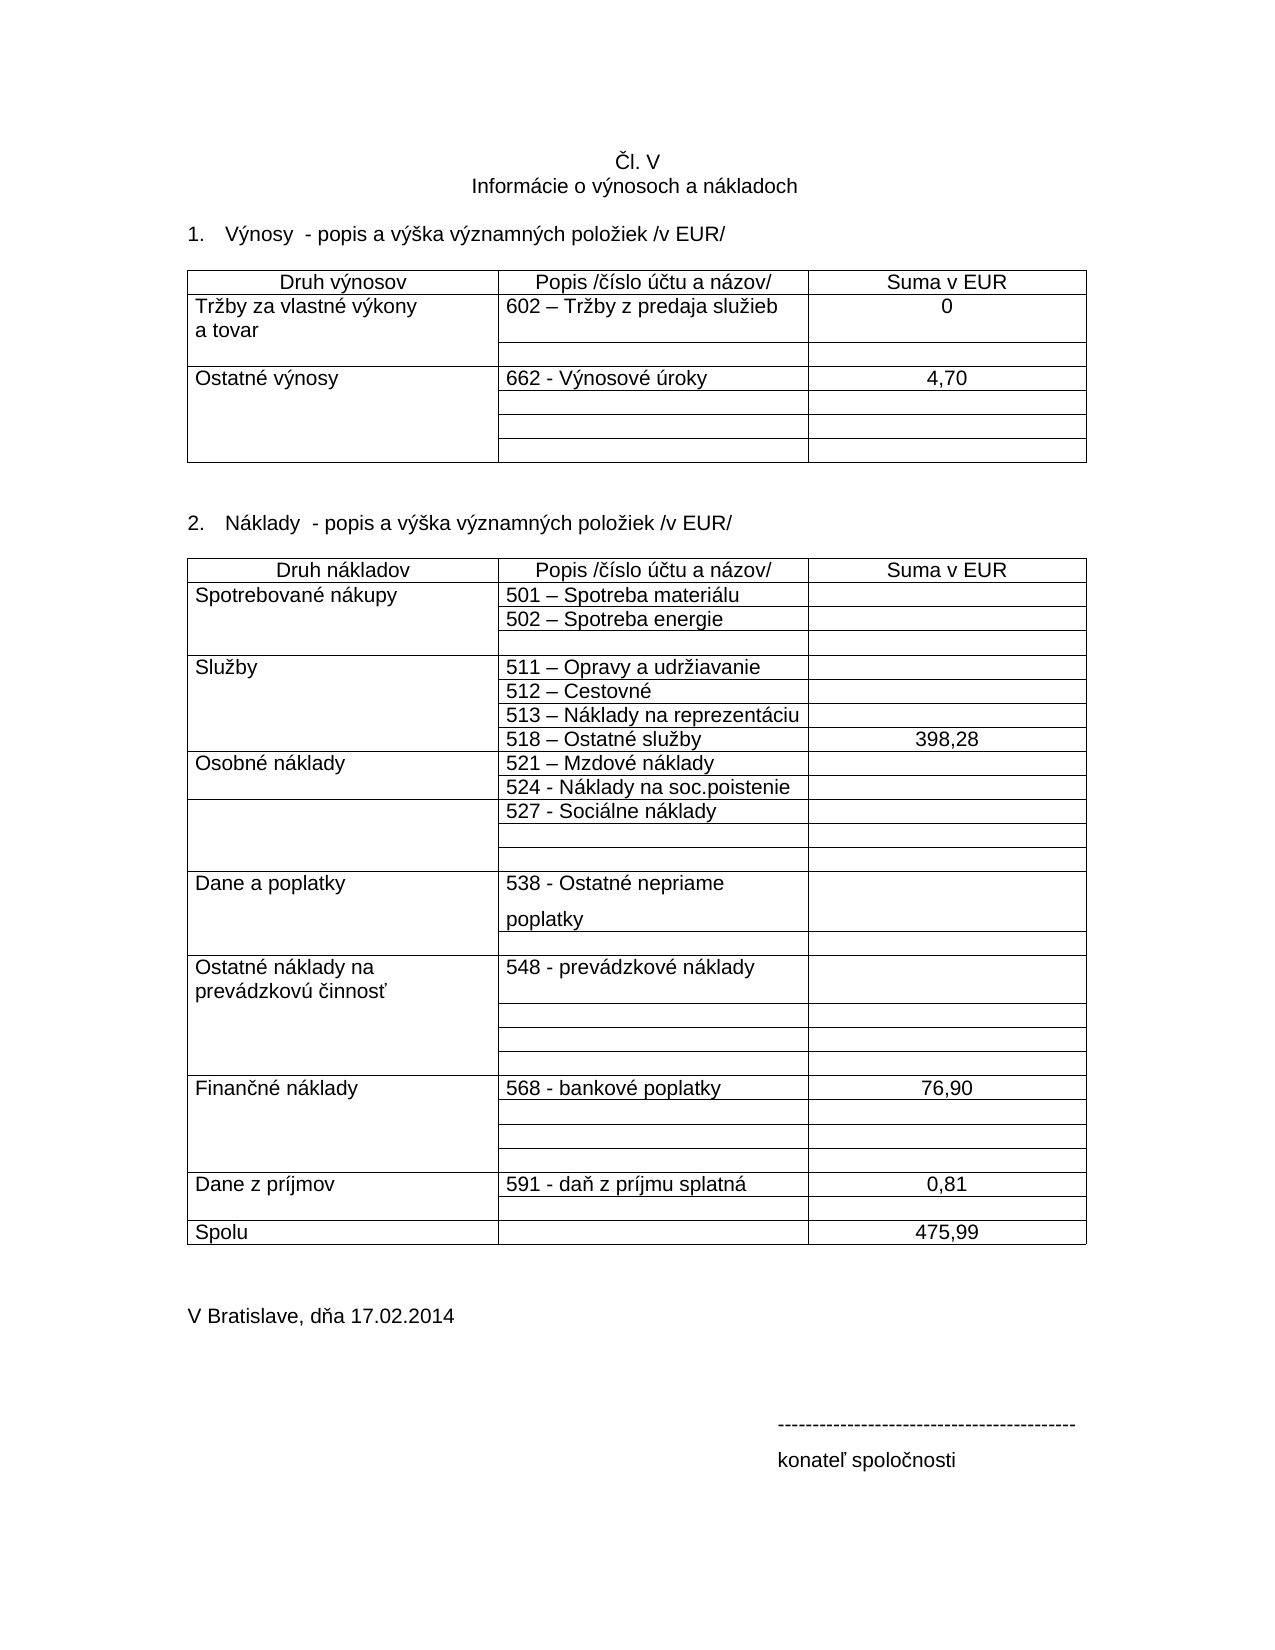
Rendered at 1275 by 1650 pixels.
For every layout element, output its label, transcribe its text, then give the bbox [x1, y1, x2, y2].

table_cell [809, 1052, 1086, 1075]
table_header Druh výnosov [188, 271, 498, 294]
table_cell [188, 342, 498, 366]
table_cell [809, 752, 1086, 775]
table_cell [809, 1125, 1086, 1147]
table_cell Spolu [188, 1221, 498, 1244]
table_cell [809, 1004, 1086, 1027]
table_cell [809, 848, 1086, 871]
table_cell [809, 607, 1086, 630]
text 1. Výnosy - popis a výška významných položiek /v EUR/ [187, 222, 1087, 246]
table_cell [499, 343, 808, 366]
table_header Popis /číslo účtu a názov/ [499, 559, 808, 582]
text Informácie o výnosoch a nákladoch [187, 174, 1087, 198]
table_cell [809, 956, 1086, 1003]
table_cell 76,90 [809, 1076, 1086, 1099]
text V Bratislave, dňa 17.02.2014 [187, 1304, 1087, 1328]
table_cell [809, 932, 1086, 955]
table_cell [188, 703, 498, 727]
table_cell Dane z príjmov [188, 1173, 498, 1196]
table_cell Dane a poplatky [188, 872, 498, 931]
table_cell [499, 391, 808, 414]
table_cell [809, 391, 1086, 414]
table_header Suma v EUR [809, 271, 1086, 294]
table_cell [809, 1100, 1086, 1123]
table_cell 4,70 [809, 367, 1086, 390]
table_cell Spotrebované nákupy [188, 583, 498, 606]
table_cell [188, 1027, 498, 1051]
table_cell [188, 847, 498, 871]
table_cell [188, 1003, 498, 1027]
table_cell 518 – Ostatné služby [499, 728, 808, 751]
table_cell [809, 800, 1086, 823]
table_cell [809, 631, 1086, 654]
table_cell [499, 932, 808, 955]
table_cell Ostatné výnosy [188, 367, 498, 390]
table_cell 513 – Náklady na reprezentáciu [499, 704, 808, 727]
table_cell [188, 1099, 498, 1123]
table_cell 591 - daň z príjmu splatná [499, 1173, 808, 1196]
table_cell [188, 1124, 498, 1147]
table_cell Osobné náklady [188, 752, 498, 775]
table_cell [188, 1196, 498, 1220]
table_cell [499, 1052, 808, 1075]
text konateľ spoločnosti [187, 1447, 1087, 1471]
table_cell 527 - Sociálne náklady [499, 800, 808, 823]
table_header Druh nákladov [188, 559, 498, 582]
table_cell [809, 872, 1086, 931]
table_cell 521 – Mzdové náklady [499, 752, 808, 775]
table_cell [809, 656, 1086, 678]
table_cell [809, 680, 1086, 703]
table_cell [809, 1028, 1086, 1051]
table_header Popis /číslo účtu a názov/ [499, 271, 808, 294]
table_cell Ostatné náklady na prevádzkovú činnosť [188, 956, 498, 1003]
table_cell 511 – Opravy a udržiavanie [499, 656, 808, 678]
text ------------------------------------------- [187, 1412, 1087, 1436]
table_cell [809, 583, 1086, 606]
table_cell [499, 415, 808, 438]
table_cell [188, 775, 498, 799]
table_cell 0 [809, 295, 1086, 342]
table_cell 475,99 [809, 1221, 1086, 1244]
table_cell Služby [188, 656, 498, 678]
table_cell [809, 1149, 1086, 1172]
table_cell 538 - Ostatné nepriame poplatky [499, 872, 808, 931]
table_cell [499, 1149, 808, 1172]
table_cell Finančné náklady [188, 1076, 498, 1099]
text Čl. V [187, 150, 1087, 174]
table_cell [188, 800, 498, 823]
table_cell [499, 1100, 808, 1123]
table_cell 568 - bankové poplatky [499, 1076, 808, 1099]
table_cell [499, 1004, 808, 1027]
table_cell [499, 1125, 808, 1147]
table_cell 502 – Spotreba energie [499, 607, 808, 630]
table_cell [188, 390, 498, 414]
table_cell [499, 824, 808, 847]
table_cell [188, 1051, 498, 1075]
table_cell [188, 630, 498, 654]
table_cell [188, 414, 498, 438]
table_cell [188, 1148, 498, 1172]
table_cell 524 - Náklady na soc.poistenie [499, 776, 808, 799]
table_cell [809, 824, 1086, 847]
table_cell 602 – Tržby z predaja služieb [499, 295, 808, 342]
table_cell [188, 438, 498, 462]
table_cell Tržby za vlastné výkony a tovar [188, 295, 498, 342]
table_cell [188, 606, 498, 630]
text 2. Náklady - popis a výška významných položiek /v EUR/ [187, 510, 1087, 534]
table_cell 0,81 [809, 1173, 1086, 1196]
table_cell 501 – Spotreba materiálu [499, 583, 808, 606]
table_cell [499, 1221, 808, 1244]
table_cell [188, 931, 498, 955]
table_cell [499, 631, 808, 654]
table_cell 398,28 [809, 728, 1086, 751]
table_cell [188, 823, 498, 847]
table_cell [809, 1197, 1086, 1220]
table_cell [499, 1197, 808, 1220]
table_header Suma v EUR [809, 559, 1086, 582]
table_cell [809, 776, 1086, 799]
table_cell [809, 343, 1086, 366]
table_cell [809, 439, 1086, 462]
table_cell 512 – Cestovné [499, 680, 808, 703]
table_cell [188, 679, 498, 703]
table_cell [809, 415, 1086, 438]
table_cell 662 - Výnosové úroky [499, 367, 808, 390]
table_cell [809, 704, 1086, 727]
table_cell [499, 1028, 808, 1051]
table_cell [499, 439, 808, 462]
table_cell 548 - prevádzkové náklady [499, 956, 808, 1003]
table_cell [188, 727, 498, 751]
table_cell [499, 848, 808, 871]
